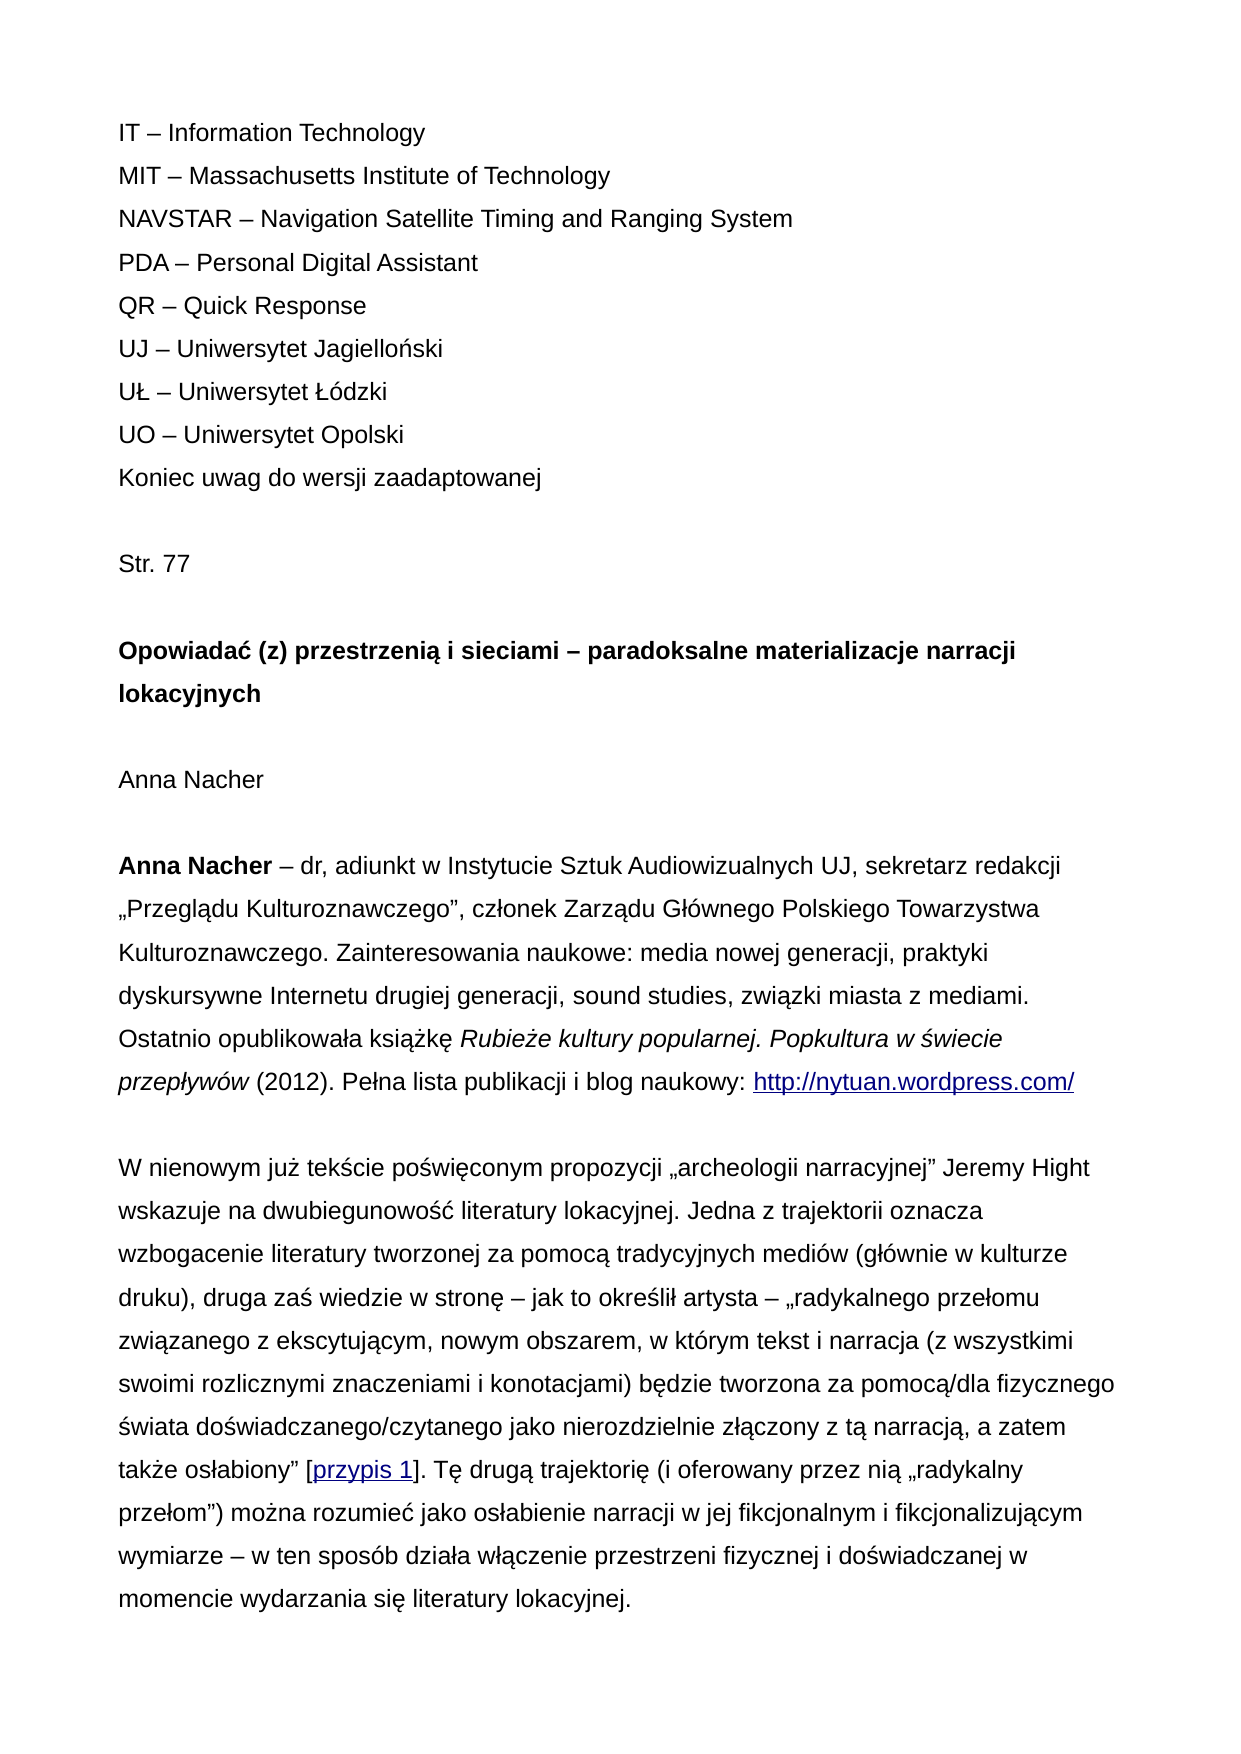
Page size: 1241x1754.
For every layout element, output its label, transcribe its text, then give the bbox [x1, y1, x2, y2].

text Str. 77 [118, 549, 1122, 578]
text NAVSTAR – Navigation Satellite Timing and Ranging System [118, 204, 1122, 233]
text MIT – Massachusetts Institute of Technology [118, 161, 1122, 190]
text Anna Nacher – dr, adiunkt w Instytucie Sztuk Audiowizualnych UJ, sekretarz redakcji „Przeglądu Kulturoznawczego”, członek Zarządu Głównego Polskiego Towarzystwa Kulturoznawczego. Zainteresowania naukowe: media nowej generacji, praktyki dyskursywne Internetu drugiej generacji, sound studies, związki miasta z mediami. Ostatnio opublikowała książkę Rubieże kultury popularnej. Popkultura w świecie przepływów (2012). Pełna lista publikacji i blog naukowy: http://nytuan.wordpress.com/ [118, 851, 1122, 1096]
text W nienowym już tekście poświęconym propozycji „archeologii narracyjnej” Jeremy Hight wskazuje na dwubiegunowość literatury lokacyjnej. Jedna z trajektorii oznacza wzbogacenie literatury tworzonej za pomocą tradycyjnych mediów (głównie w kulturze druku), druga zaś wiedzie w stronę – jak to określił artysta – „radykalnego przełomu związanego z ekscytującym, nowym obszarem, w którym tekst i narracja (z wszystkimi swoimi rozlicznymi znaczeniami i konotacjami) będzie tworzona za pomocą/dla fizycznego świata doświadczanego/czytanego jako nierozdzielnie złączony z tą narracją, a zatem także osłabiony” [przypis 1]. Tę drugą trajektorię (i oferowany przez nią „radykalny przełom”) można rozumieć jako osłabienie narracji w jej fikcjonalnym i fikcjonalizującym wymiarze – w ten sposób działa włączenie przestrzeni fizycznej i doświadczanej w momencie wydarzania się literatury lokacyjnej. [118, 1153, 1122, 1613]
text UO – Uniwersytet Opolski [118, 420, 1122, 449]
text UJ – Uniwersytet Jagielloński [118, 334, 1122, 362]
subtitle Opowiadać (z) przestrzenią i sieciami – paradoksalne materializacje narracji lokacyjnych [118, 636, 1122, 707]
text PDA – Personal Digital Assistant [118, 247, 1122, 276]
text QR – Quick Response [118, 291, 1122, 319]
text UŁ – Uniwersytet Łódzki [118, 377, 1122, 406]
text IT – Information Technology [118, 118, 1122, 147]
text Koniec uwag do wersji zaadaptowanej [118, 463, 1122, 492]
text Anna Nacher [118, 765, 1122, 794]
